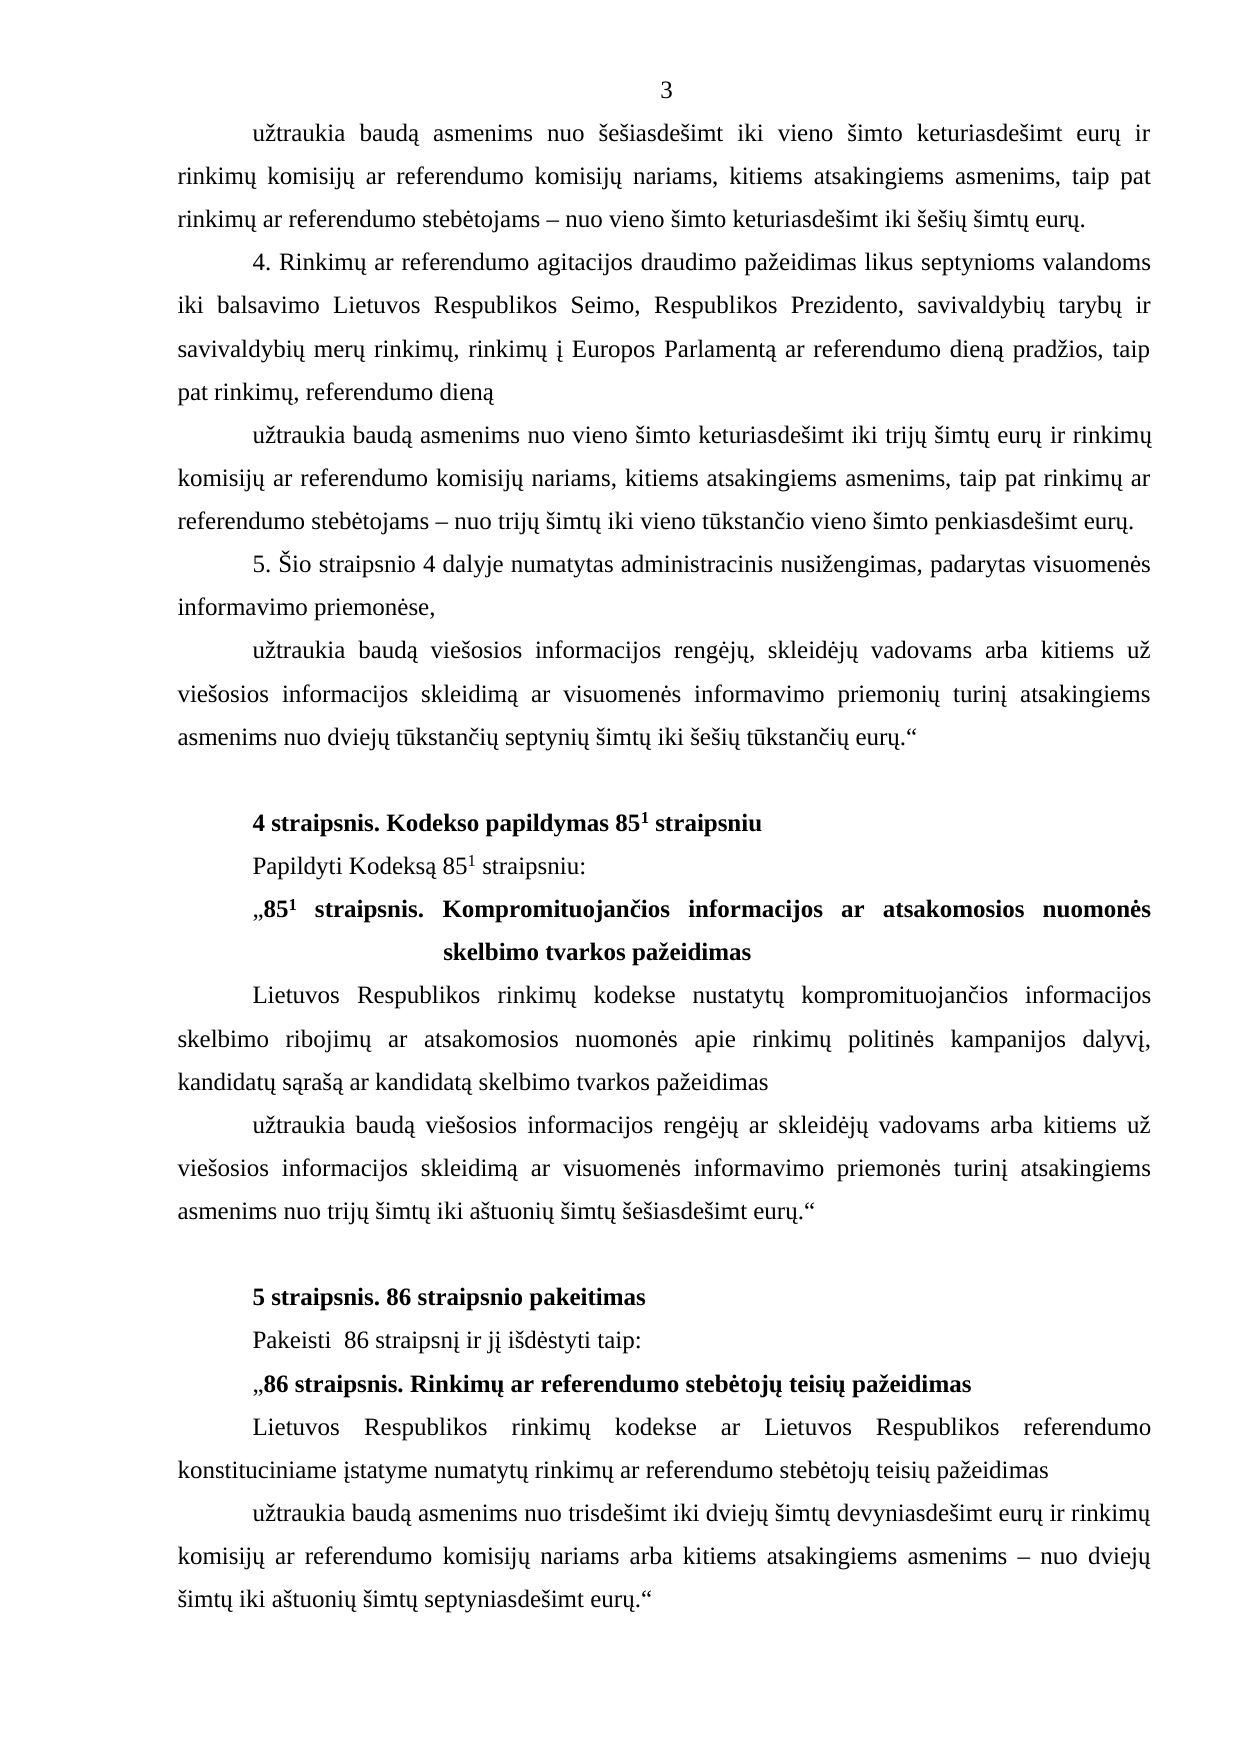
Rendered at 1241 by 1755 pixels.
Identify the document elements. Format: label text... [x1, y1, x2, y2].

text 5. Šio straipsnio 4 dalyje numatytas administracinis nusižengimas, padarytas visuomenės informavimo priemonėse, [177, 549, 1152, 621]
text užtraukia baudą asmenims nuo trisdešimt iki dviejų šimtų devyniasdešimt eurų ir rinkimų komisijų ar referendumo komisijų nariams arba kitiems atsakingiems asmenims – nuo dviejų šimtų iki aštuonių šimtų septyniasdešimt eurų.“ [177, 1498, 1152, 1613]
text Papildyti Kodeksą 851 straipsniu: [177, 851, 1152, 880]
text Pakeisti 86 straipsnį ir jį išdėstyti taip: [177, 1326, 1152, 1354]
text 5 straipsnis. 86 straipsnio pakeitimas [177, 1282, 1152, 1311]
text „86 straipsnis. Rinkimų ar referendumo stebėtojų teisių pažeidimas [177, 1369, 1152, 1397]
text 4. Rinkimų ar referendumo agitacijos draudimo pažeidimas likus septynioms valandoms iki balsavimo Lietuvos Respublikos Seimo, Respublikos Prezidento, savivaldybių tarybų ir savivaldybių merų rinkimų, rinkimų į Europos Parlamentą ar referendumo dieną pradžios, taip pat rinkimų, referendumo dieną [177, 247, 1152, 406]
text užtraukia baudą asmenims nuo vieno šimto keturiasdešimt iki trijų šimtų eurų ir rinkimų komisijų ar referendumo komisijų nariams, kitiems atsakingiems asmenims, taip pat rinkimų ar referendumo stebėtojams – nuo trijų šimtų iki vieno tūkstančio vieno šimto penkiasdešimt eurų. [177, 420, 1152, 535]
text užtraukia baudą viešosios informacijos rengėjų, skleidėjų vadovams arba kitiems už viešosios informacijos skleidimą ar visuomenės informavimo priemonių turinį atsakingiems asmenims nuo dviejų tūkstančių septynių šimtų iki šešių tūkstančių eurų.“ [177, 636, 1152, 751]
text Lietuvos Respublikos rinkimų kodekse nustatytų kompromituojančios informacijos skelbimo ribojimų ar atsakomosios nuomonės apie rinkimų politinės kampanijos dalyvį, kandidatų sąrašą ar kandidatą skelbimo tvarkos pažeidimas [177, 981, 1152, 1096]
text 4 straipsnis. Kodekso papildymas 851 straipsniu [177, 808, 1152, 837]
text „851 straipsnis. Kompromituojančios informacijos ar atsakomosios nuomonės skelbimo tvarkos pažeidimas [252, 894, 1152, 966]
text užtraukia baudą asmenims nuo šešiasdešimt iki vieno šimto keturiasdešimt eurų ir rinkimų komisijų ar referendumo komisijų nariams, kitiems atsakingiems asmenims, taip pat rinkimų ar referendumo stebėtojams – nuo vieno šimto keturiasdešimt iki šešių šimtų eurų. [177, 118, 1152, 233]
text Lietuvos Respublikos rinkimų kodekse ar Lietuvos Respublikos referendumo konstituciniame įstatyme numatytų rinkimų ar referendumo stebėtojų teisių pažeidimas [177, 1412, 1152, 1484]
text užtraukia baudą viešosios informacijos rengėjų ar skleidėjų vadovams arba kitiems už viešosios informacijos skleidimą ar visuomenės informavimo priemonės turinį atsakingiems asmenims nuo trijų šimtų iki aštuonių šimtų šešiasdešimt eurų.“ [177, 1110, 1152, 1225]
